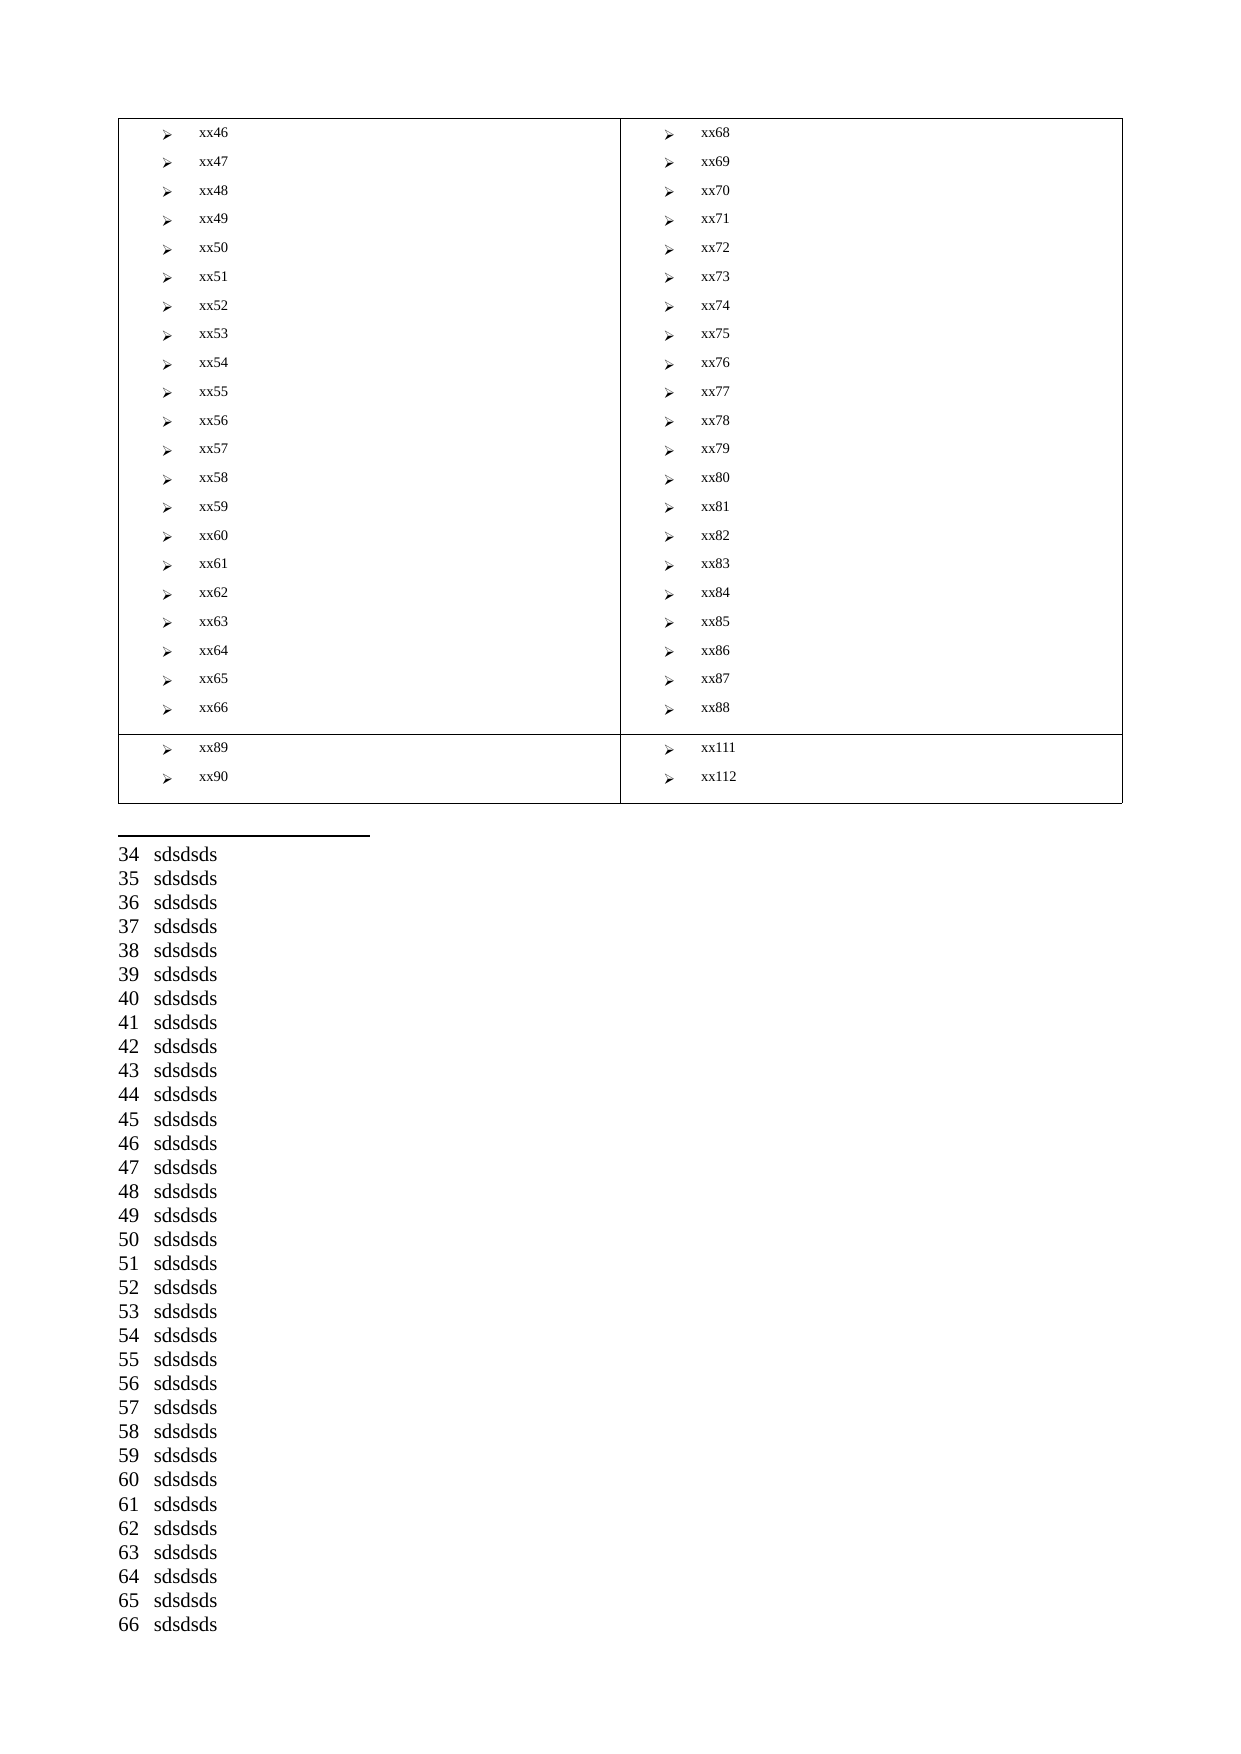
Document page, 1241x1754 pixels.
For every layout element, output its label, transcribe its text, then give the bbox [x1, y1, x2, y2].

table_cell xx xx xx xx xx xx xx xx xx xx xx xx xx xx xx xx xx xx xx xx xx xx [621, 119, 1122, 733]
table_cell xx xx xx xx xx xx xx xx xx xx xx xx xx xx xx xx xx xx xx xx xx xx [621, 735, 1122, 802]
table_cell xx xx xx xx xx xx xx xx xx xx xx xx xx xx xx xx xx xx xx xx xx xx [119, 735, 620, 802]
table_cell xx xx xx xx xx xx xx xx xx xx xx xx xx xx xx xx xx xx xx xx xx xx [119, 119, 620, 733]
